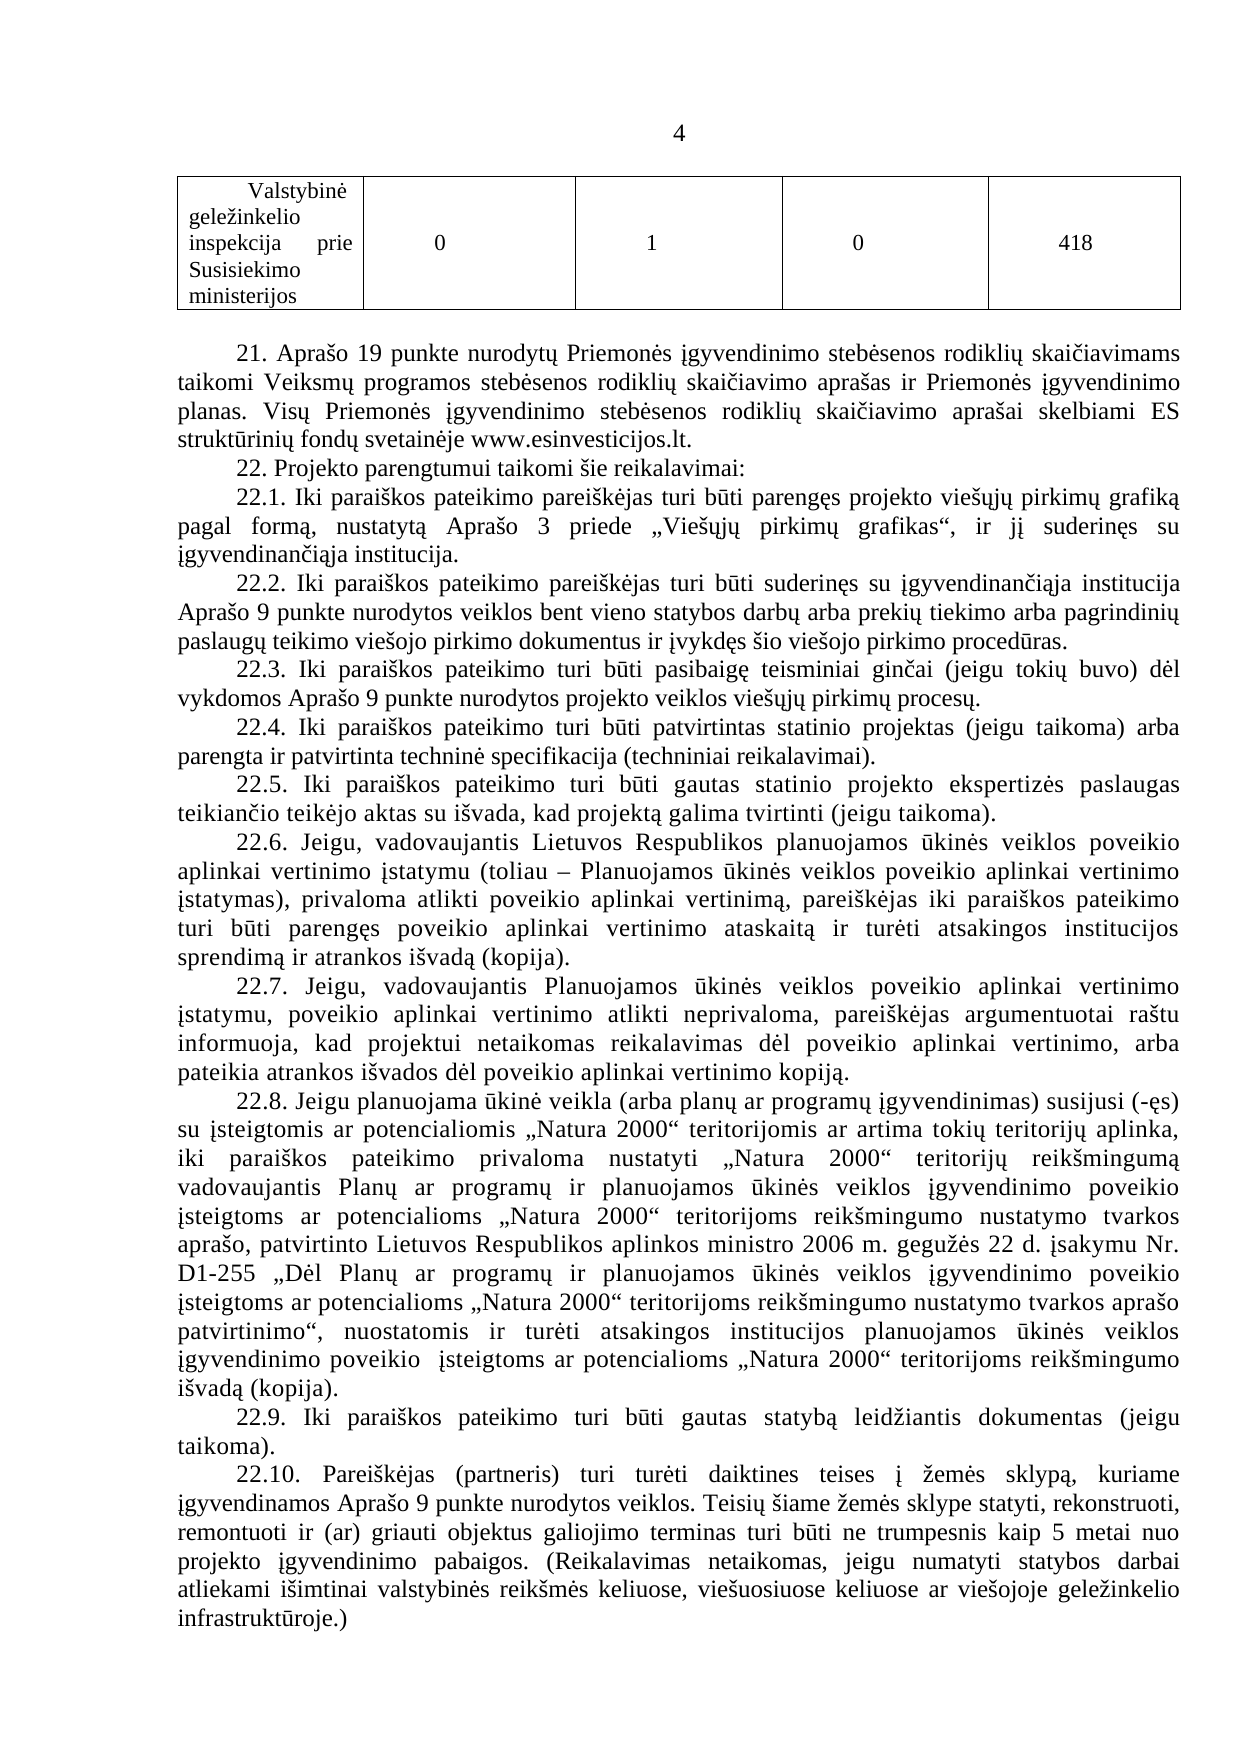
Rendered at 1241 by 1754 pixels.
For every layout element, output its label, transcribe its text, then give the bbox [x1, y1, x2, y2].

text 22. Projekto parengtumui taikomi šie reikalavimai: [177, 453, 1181, 482]
text 22.4. Iki paraiškos pateikimo turi būti patvirtintas statinio projektas (jeigu taikoma) arba parengta ir patvirtinta techninė specifikacija (techniniai reikalavimai). [177, 712, 1181, 769]
text 21. Aprašo 19 punkte nurodytų Priemonės įgyvendinimo stebėsenos rodiklių skaičiavimams taikomi Veiksmų programos stebėsenos rodiklių skaičiavimo aprašas ir Priemonės įgyvendinimo planas. Visų Priemonės įgyvendinimo stebėsenos rodiklių skaičiavimo aprašai skelbiami ES struktūrinių fondų svetainėje www.esinvesticijos.lt. [177, 338, 1181, 453]
table_cell 418 [989, 177, 1180, 308]
text 22.6. Jeigu, vadovaujantis Lietuvos Respublikos planuojamos ūkinės veiklos poveikio aplinkai vertinimo įstatymu (toliau – Planuojamos ūkinės veiklos poveikio aplinkai vertinimo įstatymas), privaloma atlikti poveikio aplinkai vertinimą, pareiškėjas iki paraiškos pateikimo turi būti parengęs poveikio aplinkai vertinimo ataskaitą ir turėti atsakingos institucijos sprendimą ir atrankos išvadą (kopija). [177, 827, 1181, 971]
text 22.7. Jeigu, vadovaujantis Planuojamos ūkinės veiklos poveikio aplinkai vertinimo įstatymu, poveikio aplinkai vertinimo atlikti neprivaloma, pareiškėjas argumentuotai raštu informuoja, kad projektui netaikomas reikalavimas dėl poveikio aplinkai vertinimo, arba pateikia atrankos išvados dėl poveikio aplinkai vertinimo kopiją. [177, 971, 1181, 1086]
text 22.3. Iki paraiškos pateikimo turi būti pasibaigę teisminiai ginčai (jeigu tokių buvo) dėl vykdomos Aprašo 9 punkte nurodytos projekto veiklos viešųjų pirkimų procesų. [177, 654, 1181, 712]
table_cell 1 [576, 177, 782, 308]
table_cell 0 [783, 177, 988, 308]
text 22.2. Iki paraiškos pateikimo pareiškėjas turi būti suderinęs su įgyvendinančiąja institucija Aprašo 9 punkte nurodytos veiklos bent vieno statybos darbų arba prekių tiekimo arba pagrindinių paslaugų teikimo viešojo pirkimo dokumentus ir įvykdęs šio viešojo pirkimo procedūras. [177, 568, 1181, 654]
text 22.8. Jeigu planuojama ūkinė veikla (arba planų ar programų įgyvendinimas) susijusi (-ęs) su įsteigtomis ar potencialiomis „Natura 2000“ teritorijomis ar artima tokių teritorijų aplinka, iki paraiškos pateikimo privaloma nustatyti „Natura 2000“ teritorijų reikšmingumą vadovaujantis Planų ar programų ir planuojamos ūkinės veiklos įgyvendinimo poveikio įsteigtoms ar potencialioms „Natura 2000“ teritorijoms reikšmingumo nustatymo tvarkos aprašo, patvirtinto Lietuvos Respublikos aplinkos ministro 2006 m. gegužės 22 d. įsakymu Nr. D1-255 „Dėl Planų ar programų ir planuojamos ūkinės veiklos įgyvendinimo poveikio įsteigtoms ar potencialioms „Natura 2000“ teritorijoms reikšmingumo nustatymo tvarkos aprašo patvirtinimo“, nuostatomis ir turėti atsakingos institucijos planuojamos ūkinės veiklos įgyvendinimo poveikio įsteigtoms ar potencialioms „Natura 2000“ teritorijoms reikšmingumo išvadą (kopija). [177, 1086, 1181, 1402]
table_cell 0 [364, 177, 575, 308]
text 22.1. Iki paraiškos pateikimo pareiškėjas turi būti parengęs projekto viešųjų pirkimų grafiką pagal formą, nustatytą Aprašo 3 priede „Viešųjų pirkimų grafikas“, ir jį suderinęs su įgyvendinančiąja institucija. [177, 482, 1181, 568]
text 22.5. Iki paraiškos pateikimo turi būti gautas statinio projekto ekspertizės paslaugas teikiančio teikėjo aktas su išvada, kad projektą galima tvirtinti (jeigu taikoma). [177, 769, 1181, 827]
text 22.9. Iki paraiškos pateikimo turi būti gautas statybą leidžiantis dokumentas (jeigu taikoma). [177, 1402, 1181, 1459]
table_cell Valstybinė geležinkelio inspekcija prie Susisiekimo ministerijos [178, 177, 363, 308]
text 22.10. Pareiškėjas (partneris) turi turėti daiktines teises į žemės sklypą, kuriame įgyvendinamos Aprašo 9 punkte nurodytos veiklos. Teisių šiame žemės sklype statyti, rekonstruoti, remontuoti ir (ar) griauti objektus galiojimo terminas turi būti ne trumpesnis kaip 5 metai nuo projekto įgyvendinimo pabaigos. (Reikalavimas netaikomas, jeigu numatyti statybos darbai atliekami išimtinai valstybinės reikšmės keliuose, viešuosiuose keliuose ar viešojoje geležinkelio infrastruktūroje.) [177, 1459, 1181, 1632]
